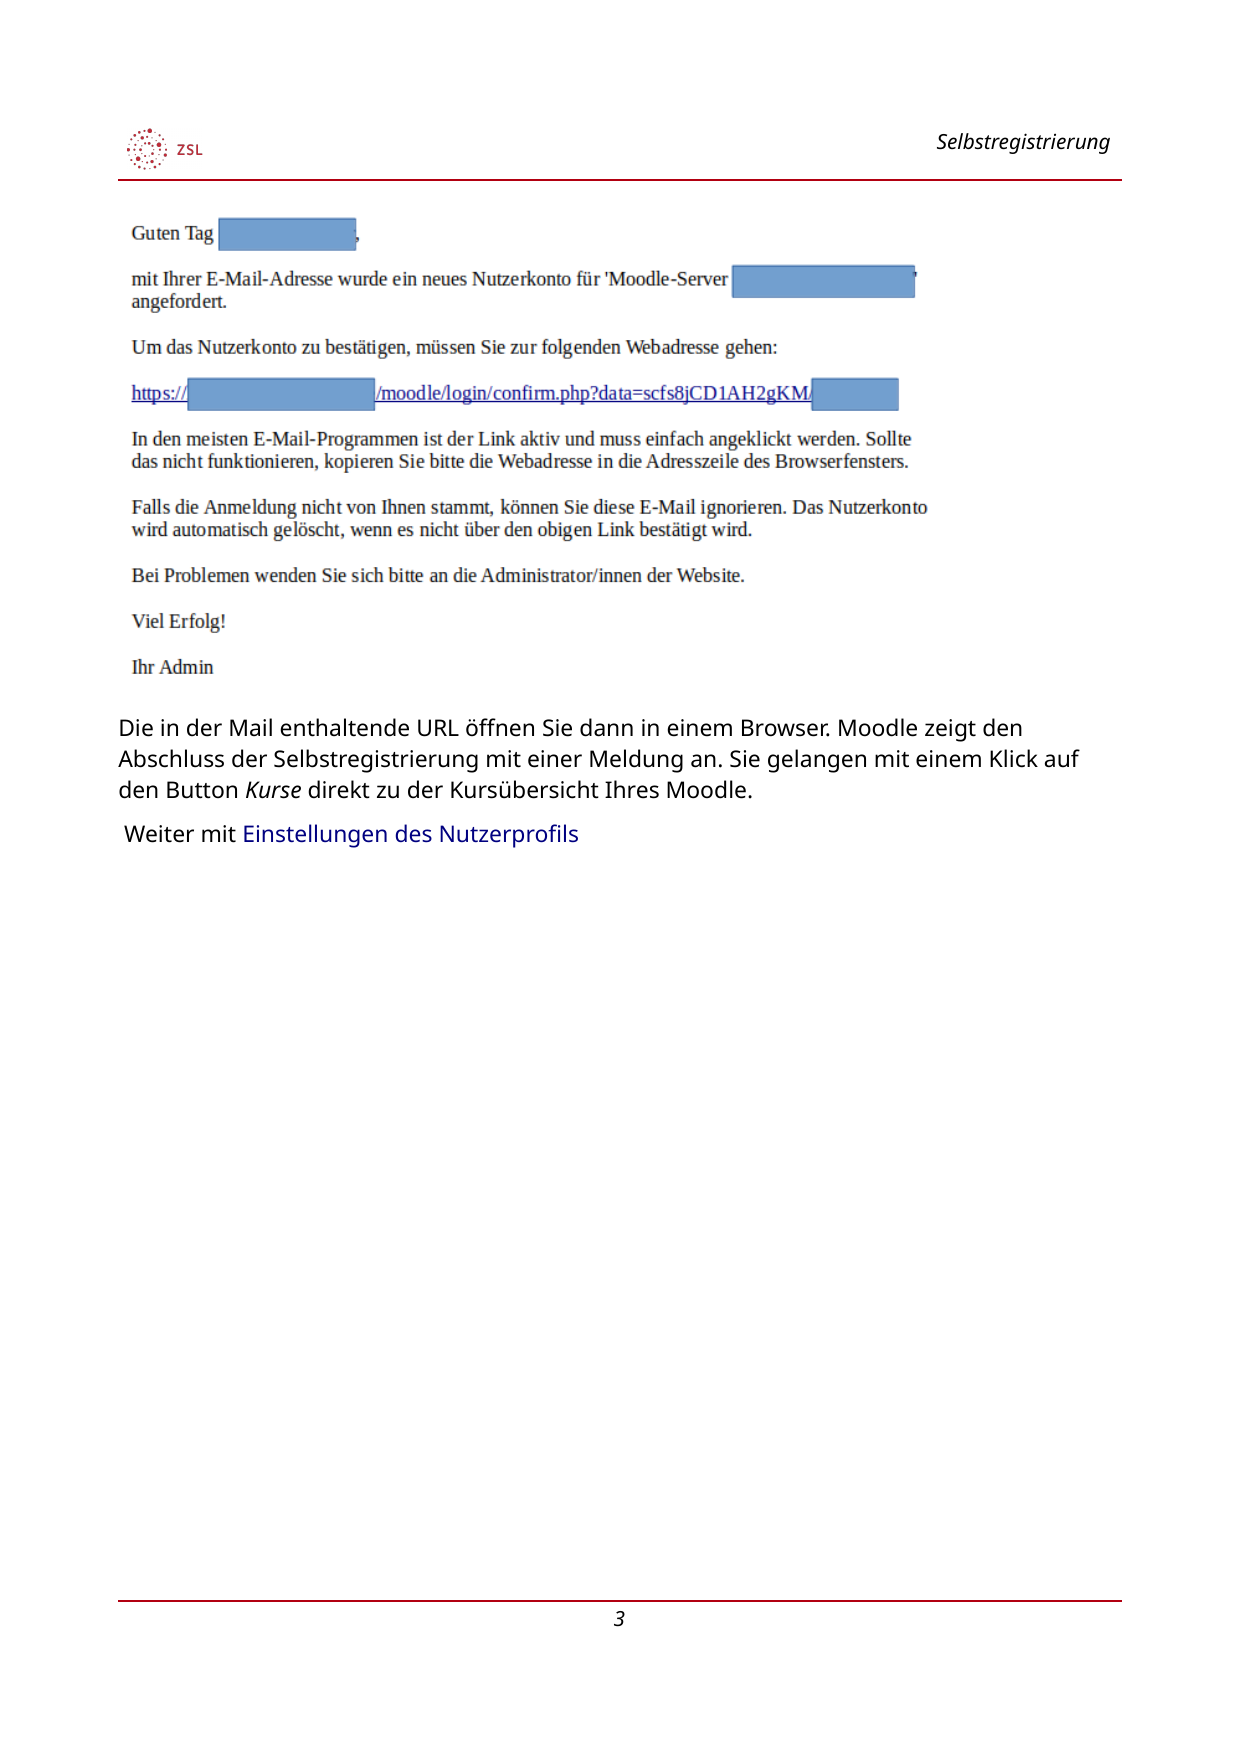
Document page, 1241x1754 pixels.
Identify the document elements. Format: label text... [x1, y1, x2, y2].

text Weiter mit Einstellungen des Nutzerprofils [118, 818, 1122, 849]
text Die in der Mail enthaltende URL öffnen Sie dann in einem Browser. Moodle zeigt den Abschluss der Selbstregistrierung mit einer Meldung an. Sie gelangen mit einem Klick auf den Button Kurse direkt zu der Kursübersicht Ihres Moodle. [118, 712, 1122, 805]
picture [127, 128, 203, 170]
picture [118, 210, 945, 700]
